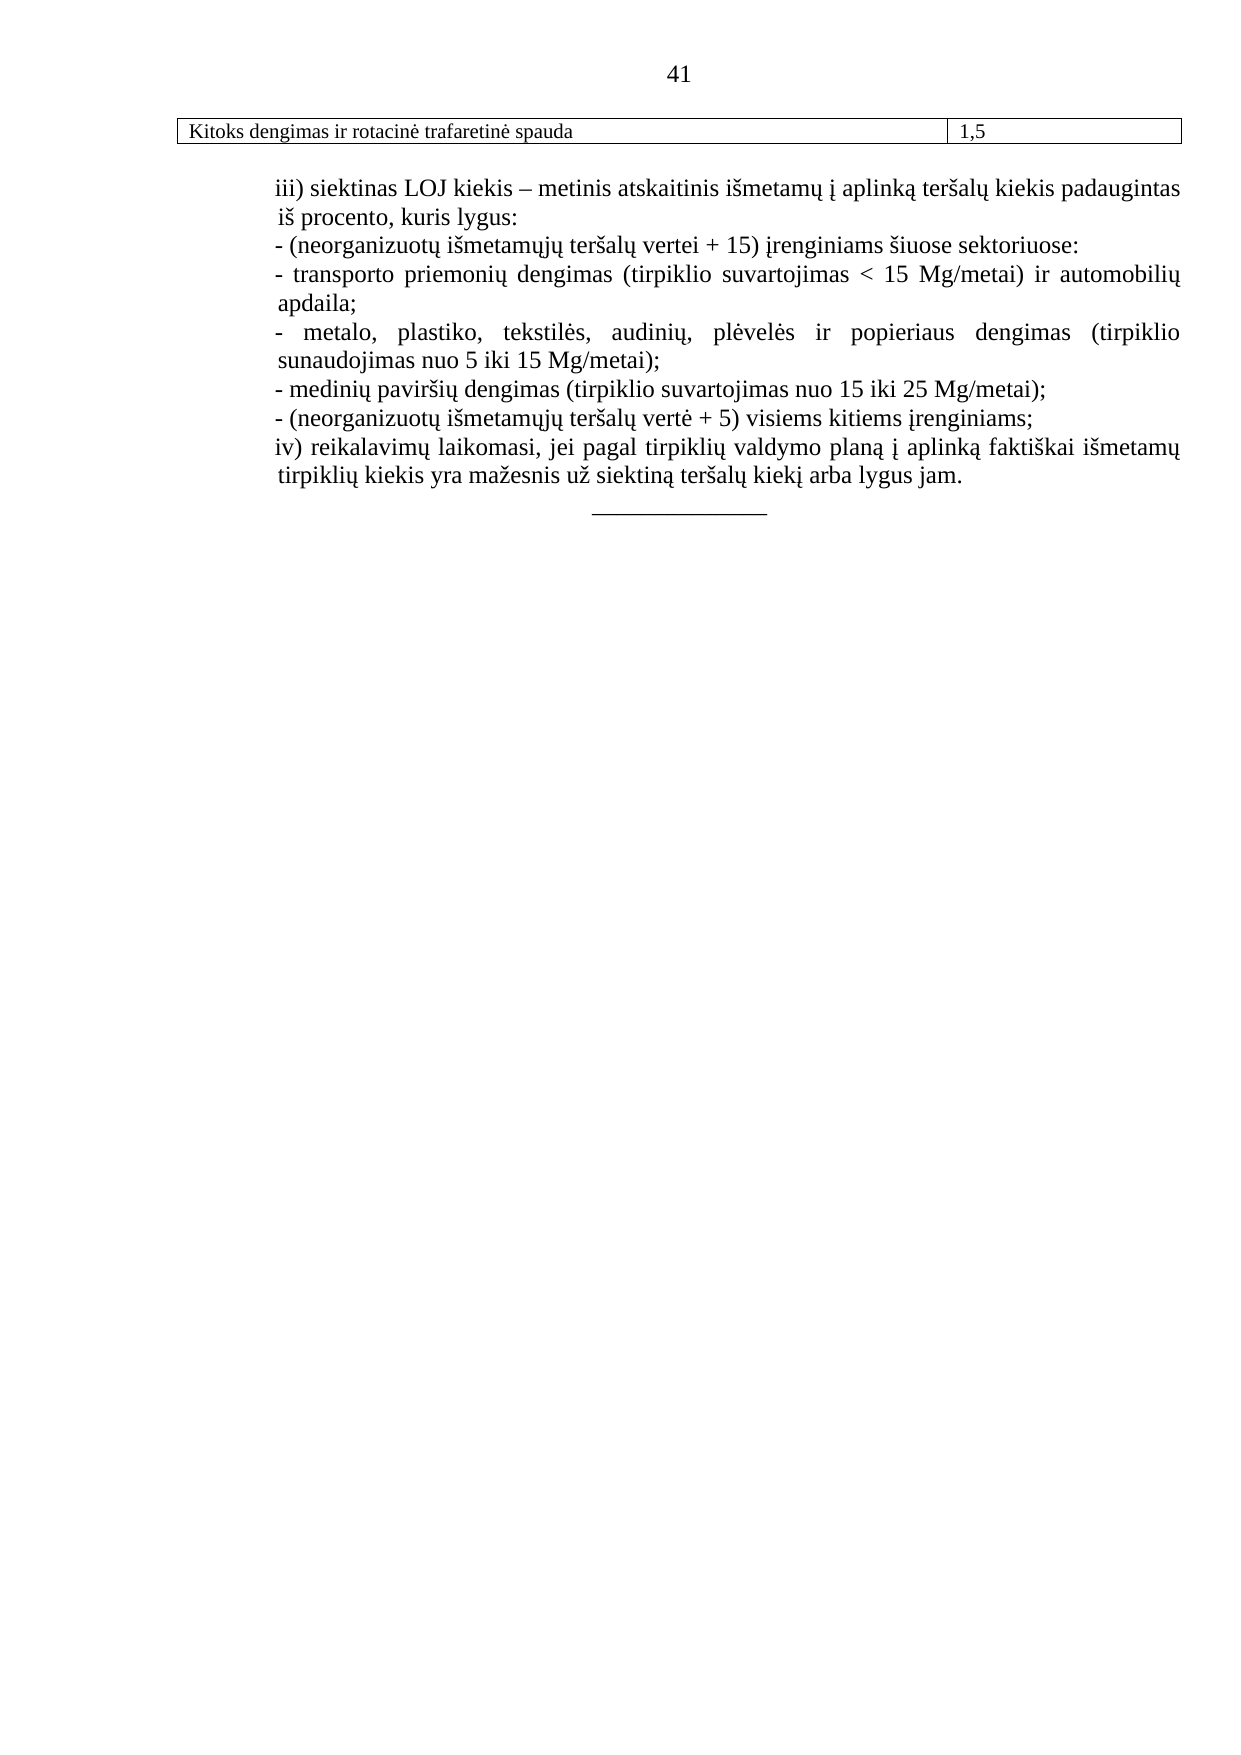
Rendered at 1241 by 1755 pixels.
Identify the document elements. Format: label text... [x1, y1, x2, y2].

text - transporto priemonių dengimas (tirpiklio suvartojimas < 15 Mg/metai) ir automobilių apdaila; [274, 259, 1181, 317]
text - medinių paviršių dengimas (tirpiklio suvartojimas nuo 15 iki 25 Mg/metai); [274, 374, 1181, 403]
text - (neorganizuotų išmetamųjų teršalų vertei + 15) įrenginiams šiuose sektoriuose: [274, 231, 1181, 259]
text iii) siektinas LOJ kiekis – metinis atskaitinis išmetamų į aplinką teršalų kiekis padaugintas iš procento, kuris lygus: [274, 173, 1181, 231]
text - (neorganizuotų išmetamųjų teršalų vertė + 5) visiems kitiems įrenginiams; [274, 403, 1181, 432]
table_cell 1,5 [948, 119, 1181, 143]
text iv) reikalavimų laikomasi, jei pagal tirpiklių valdymo planą į aplinką faktiškai išmetamų tirpiklių kiekis yra mažesnis už siektiną teršalų kiekį arba lygus jam. [274, 432, 1181, 489]
text - metalo, plastiko, tekstilės, audinių, plėvelės ir popieriaus dengimas (tirpiklio sunaudojimas nuo 5 iki 15 Mg/metai); [274, 317, 1181, 374]
table_cell Kitoks dengimas ir rotacinė trafaretinė spauda [178, 119, 947, 143]
text ______________ [177, 489, 1181, 518]
